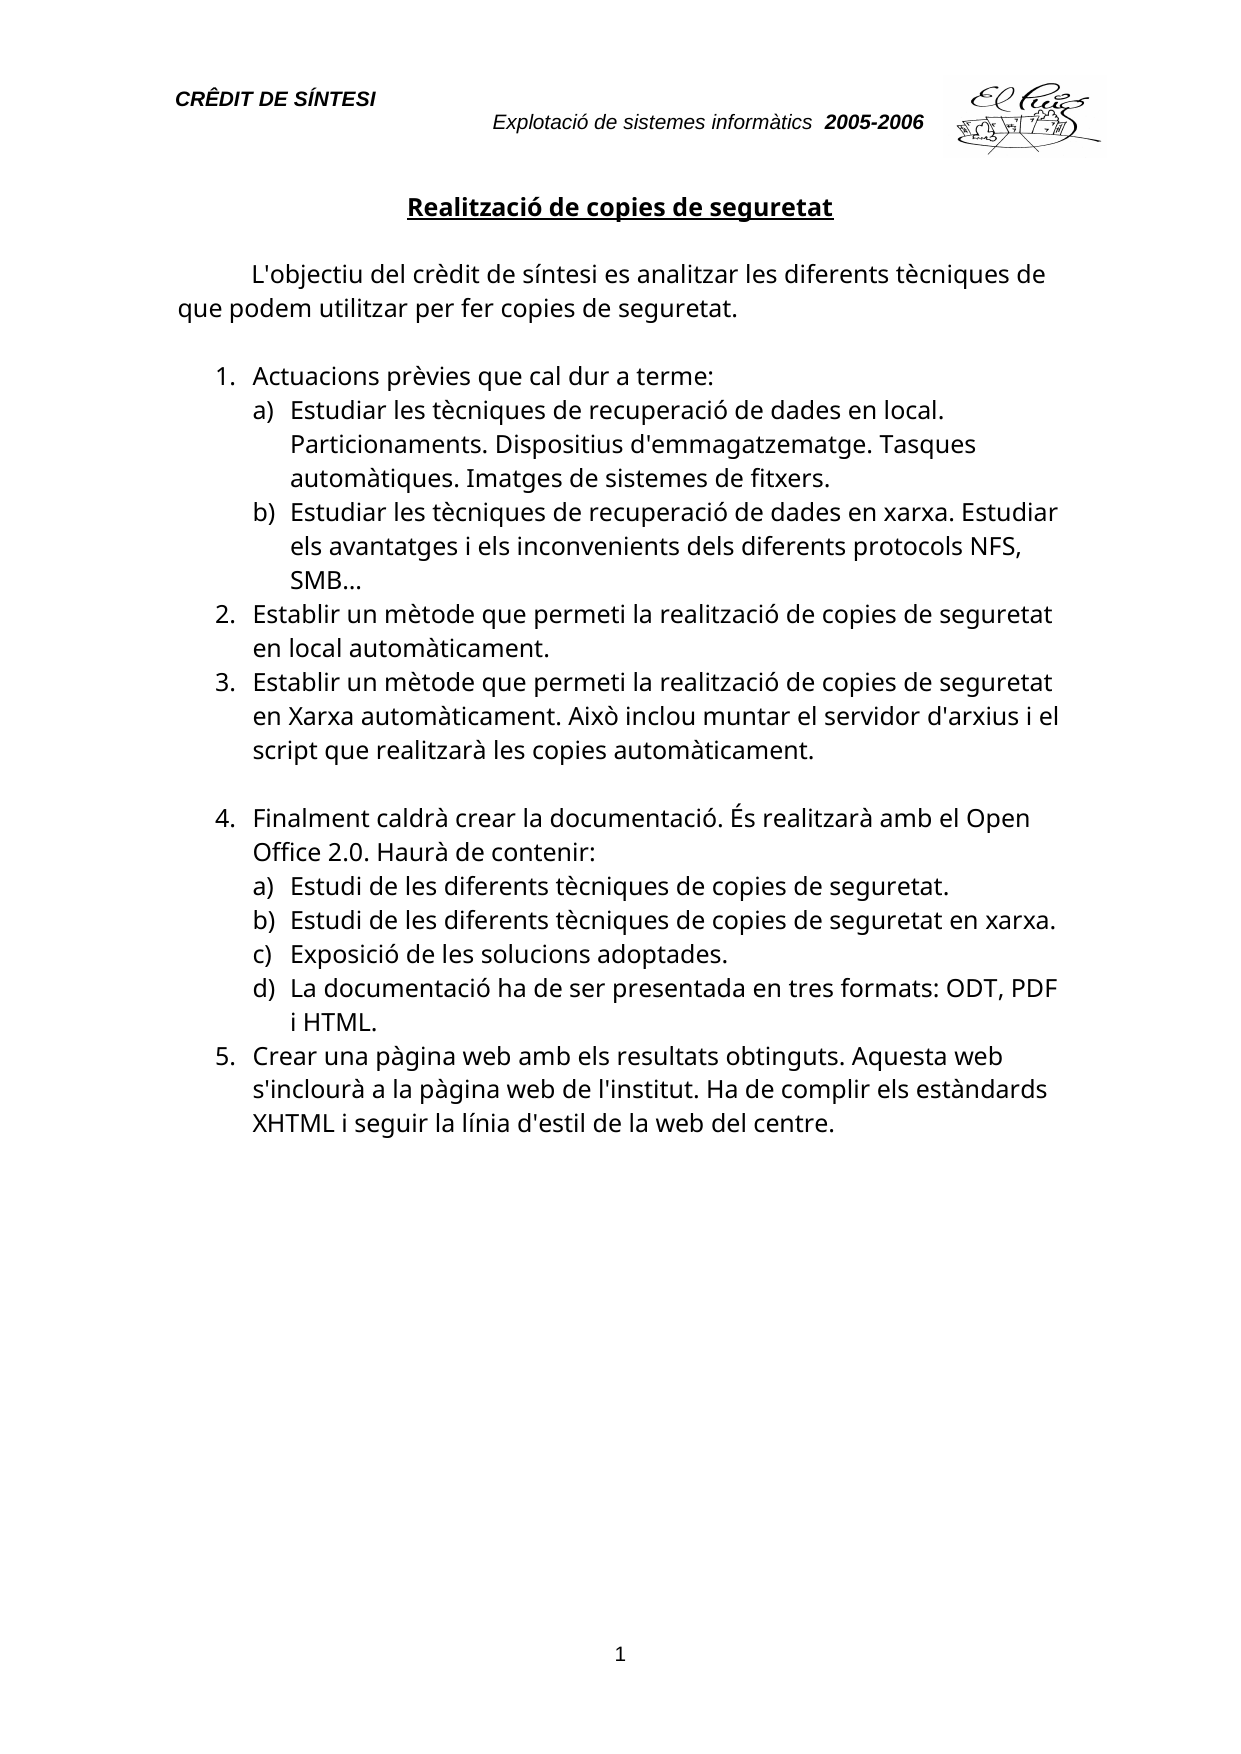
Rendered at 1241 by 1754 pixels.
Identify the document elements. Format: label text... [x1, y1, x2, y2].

list La documentació ha de ser presentada en tres formats: ODT, PDF i HTML. [252, 971, 1063, 1038]
list Actuacions prèvies que cal dur a terme: [215, 359, 1063, 393]
list Exposició de les solucions adoptades. [252, 937, 1063, 971]
list Establir un mètode que permeti la realització de copies de seguretat en Xarxa automàticament. Això inclou muntar el servidor d'arxius i el script que realitzarà les copies automàticament. [215, 665, 1063, 767]
list Estudi de les diferents tècniques de copies de seguretat. [252, 869, 1063, 903]
list Crear una pàgina web amb els resultats obtinguts. Aquesta web s'inclourà a la pàgina web de l'institut. Ha de complir els estàndards XHTML i seguir la línia d'estil de la web del centre. [215, 1038, 1063, 1140]
list Finalment caldrà crear la documentació. És realitzarà amb el Open Office 2.0. Haurà de contenir: [215, 801, 1063, 869]
list Estudiar les tècniques de recuperació de dades en xarxa. Estudiar els avantatges i els inconvenients dels diferents protocols NFS, SMB... [252, 495, 1063, 597]
text Realització de copies de seguretat [177, 189, 1063, 223]
list Estudi de les diferents tècniques de copies de seguretat en xarxa. [252, 903, 1063, 937]
picture [943, 75, 1107, 158]
list Estudiar les tècniques de recuperació de dades en local. Particionaments. Dispositius d'emmagatzematge. Tasques automàtiques. Imatges de sistemes de fitxers. [252, 393, 1063, 495]
list Establir un mètode que permeti la realització de copies de seguretat en local automàticament. [215, 597, 1063, 665]
text L'objectiu del crèdit de síntesi es analitzar les diferents tècniques de que podem utilitzar per fer copies de seguretat. [177, 257, 1063, 325]
